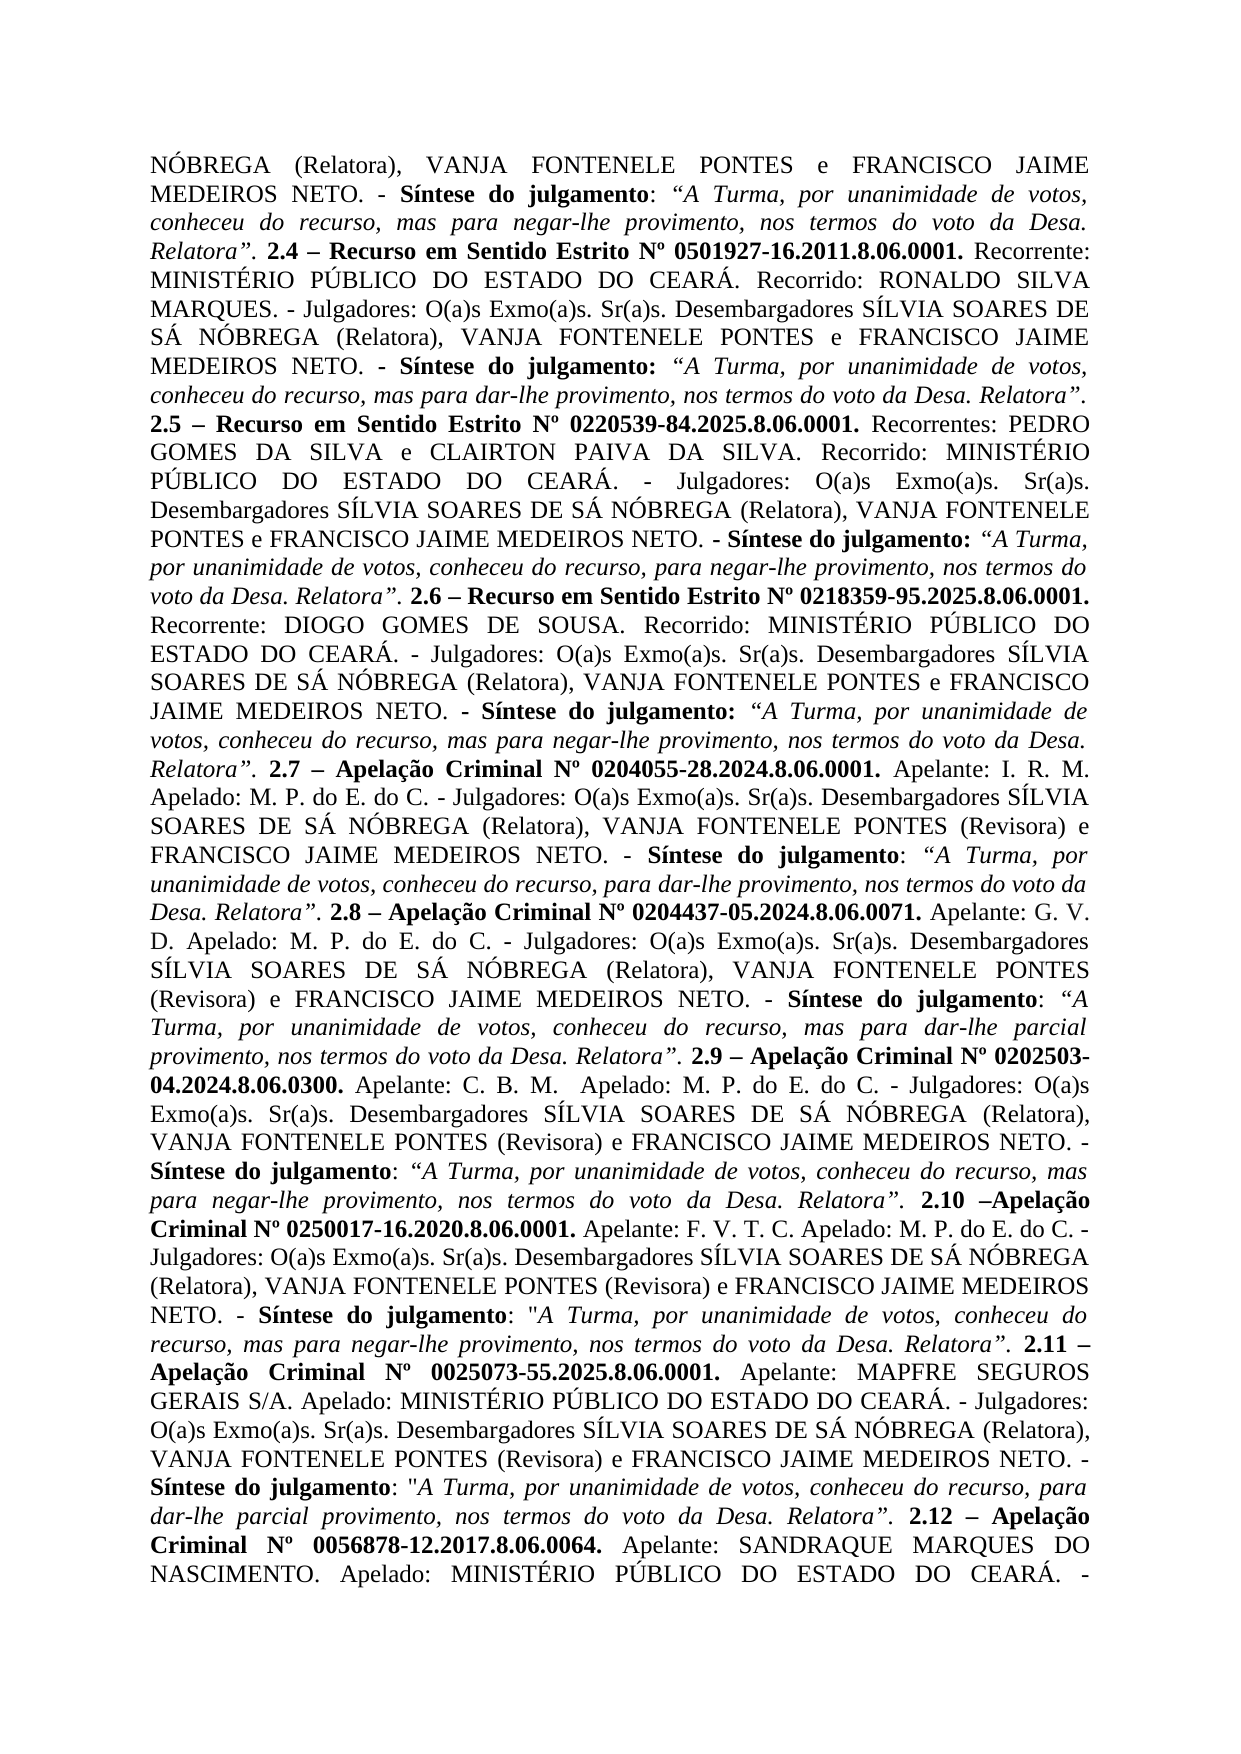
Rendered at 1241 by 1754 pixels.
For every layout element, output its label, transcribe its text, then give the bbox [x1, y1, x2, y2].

text NÓBREGA (Relatora), VANJA FONTENELE PONTES e FRANCISCO JAIME MEDEIROS NETO. - Síntese do julgamento: “A Turma, por unanimidade de votos, conheceu do recurso, mas para negar-lhe provimento, nos termos do voto da Desa. Relatora”. 2.4 – Recurso em Sentido Estrito Nº 0501927-16.2011.8.06.0001. Recorrente: MINISTÉRIO PÚBLICO DO ESTADO DO CEARÁ. Recorrido: RONALDO SILVA MARQUES. - Julgadores: O(a)s Exmo(a)s. Sr(a)s. Desembargadores SÍLVIA SOARES DE SÁ NÓBREGA (Relatora), VANJA FONTENELE PONTES e FRANCISCO JAIME MEDEIROS NETO. - Síntese do julgamento: “A Turma, por unanimidade de votos, conheceu do recurso, mas para dar-lhe provimento, nos termos do voto da Desa. Relatora”. 2.5 – Recurso em Sentido Estrito Nº 0220539-84.2025.8.06.0001. Recorrentes: PEDRO GOMES DA SILVA e CLAIRTON PAIVA DA SILVA. Recorrido: MINISTÉRIO PÚBLICO DO ESTADO DO CEARÁ. - Julgadores: O(a)s Exmo(a)s. Sr(a)s. Desembargadores SÍLVIA SOARES DE SÁ NÓBREGA (Relatora), VANJA FONTENELE PONTES e FRANCISCO JAIME MEDEIROS NETO. - Síntese do julgamento: “A Turma, por unanimidade de votos, conheceu do recurso, para negar-lhe provimento, nos termos do voto da Desa. Relatora”. 2.6 – Recurso em Sentido Estrito Nº 0218359-95.2025.8.06.0001. Recorrente: DIOGO GOMES DE SOUSA. Recorrido: MINISTÉRIO PÚBLICO DO ESTADO DO CEARÁ. - Julgadores: O(a)s Exmo(a)s. Sr(a)s. Desembargadores SÍLVIA SOARES DE SÁ NÓBREGA (Relatora), VANJA FONTENELE PONTES e FRANCISCO JAIME MEDEIROS NETO. - Síntese do julgamento: “A Turma, por unanimidade de votos, conheceu do recurso, mas para negar-lhe provimento, nos termos do voto da Desa. Relatora”. 2.7 – Apelação Criminal Nº 0204055-28.2024.8.06.0001. Apelante: I. R. M. Apelado: M. P. do E. do C. - Julgadores: O(a)s Exmo(a)s. Sr(a)s. Desembargadores SÍLVIA SOARES DE SÁ NÓBREGA (Relatora), VANJA FONTENELE PONTES (Revisora) e FRANCISCO JAIME MEDEIROS NETO. - Síntese do julgamento: “A Turma, por unanimidade de votos, conheceu do recurso, para dar-lhe provimento, nos termos do voto da Desa. Relatora”. 2.8 – Apelação Criminal Nº 0204437-05.2024.8.06.0071. Apelante: G. V. D. Apelado: M. P. do E. do C. - Julgadores: O(a)s Exmo(a)s. Sr(a)s. Desembargadores SÍLVIA SOARES DE SÁ NÓBREGA (Relatora), VANJA FONTENELE PONTES (Revisora) e FRANCISCO JAIME MEDEIROS NETO. - Síntese do julgamento: “A Turma, por unanimidade de votos, conheceu do recurso, mas para dar-lhe parcial provimento, nos termos do voto da Desa. Relatora”. 2.9 – Apelação Criminal Nº 0202503-04.2024.8.06.0300. Apelante: C. B. M. Apelado: M. P. do E. do C. - Julgadores: O(a)s Exmo(a)s. Sr(a)s. Desembargadores SÍLVIA SOARES DE SÁ NÓBREGA (Relatora), VANJA FONTENELE PONTES (Revisora) e FRANCISCO JAIME MEDEIROS NETO. - Síntese do julgamento: “A Turma, por unanimidade de votos, conheceu do recurso, mas para negar-lhe provimento, nos termos do voto da Desa. Relatora”. 2.10 –Apelação Criminal Nº 0250017-16.2020.8.06.0001. Apelante: F. V. T. C. Apelado: M. P. do E. do C. - Julgadores: O(a)s Exmo(a)s. Sr(a)s. Desembargadores SÍLVIA SOARES DE SÁ NÓBREGA (Relatora), VANJA FONTENELE PONTES (Revisora) e FRANCISCO JAIME MEDEIROS NETO. - Síntese do julgamento: "A Turma, por unanimidade de votos, conheceu do recurso, mas para negar-lhe provimento, nos termos do voto da Desa. Relatora”. 2.11 – Apelação Criminal Nº 0025073-55.2025.8.06.0001. Apelante: MAPFRE SEGUROS GERAIS S/A. Apelado: MINISTÉRIO PÚBLICO DO ESTADO DO CEARÁ. - Julgadores: O(a)s Exmo(a)s. Sr(a)s. Desembargadores SÍLVIA SOARES DE SÁ NÓBREGA (Relatora), VANJA FONTENELE PONTES (Revisora) e FRANCISCO JAIME MEDEIROS NETO. - Síntese do julgamento: "A Turma, por unanimidade de votos, conheceu do recurso, para dar-lhe parcial provimento, nos termos do voto da Desa. Relatora”. 2.12 – Apelação Criminal Nº 0056878-12.2017.8.06.0064. Apelante: SANDRAQUE MARQUES DO NASCIMENTO. Apelado: MINISTÉRIO PÚBLICO DO ESTADO DO CEARÁ. [150, 150, 1090, 1587]
